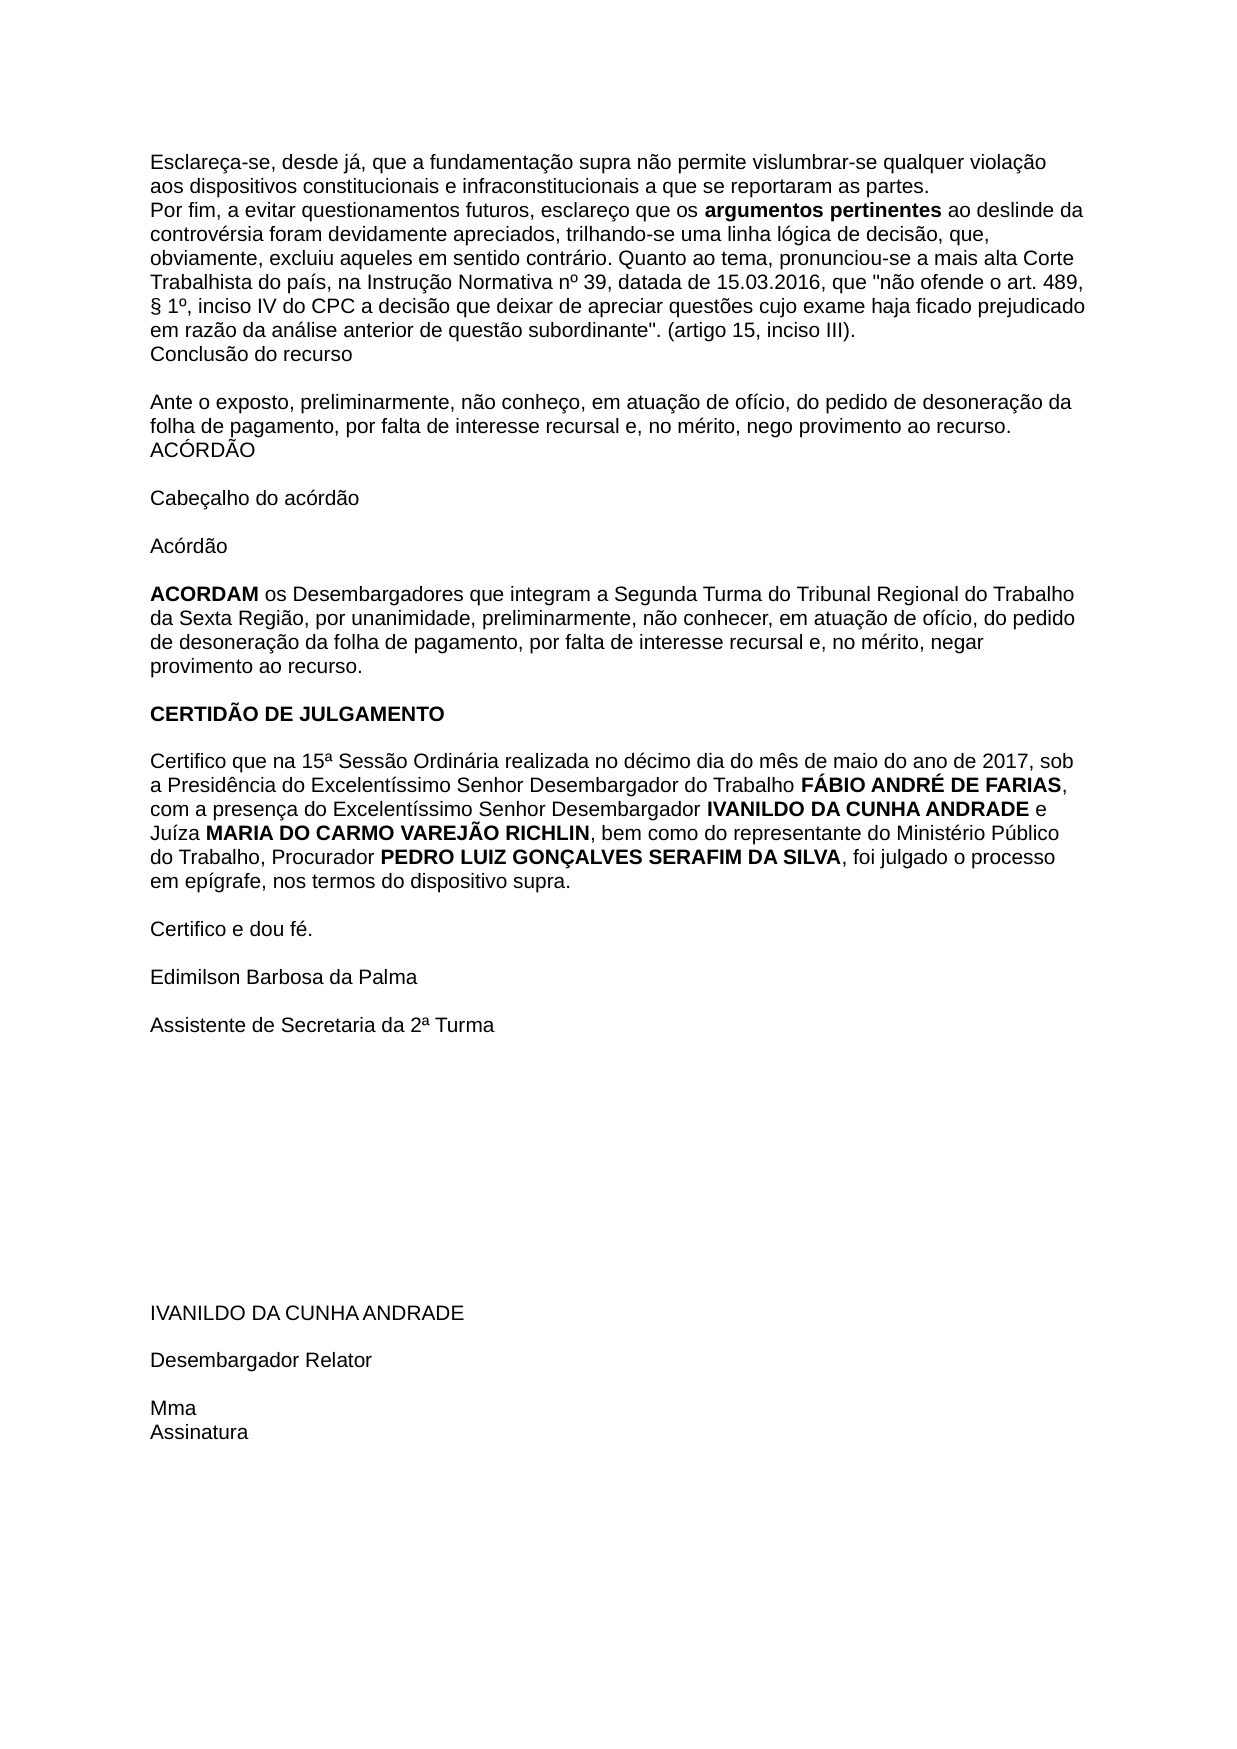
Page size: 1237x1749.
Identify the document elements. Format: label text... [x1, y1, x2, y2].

text Acórdão [150, 534, 1086, 558]
text ACÓRDÃO [150, 438, 1086, 462]
text CERTIDÃO DE JULGAMENTO [150, 701, 1086, 725]
text IVANILDO DA CUNHA ANDRADE [150, 1300, 1086, 1324]
text Certifico e dou fé. [150, 917, 1086, 941]
text Cabeçalho do acórdão [150, 486, 1086, 509]
text Certifico que na 15ª Sessão Ordinária realizada no décimo dia do mês de maio do ano de 2017, sob a Presidência do Excelentíssimo Senhor Desembargador do Trabalho FÁBIO ANDRÉ DE FARIAS, com a presença do Excelentíssimo Senhor Desembargador IVANILDO DA CUNHA ANDRADE e Juíza MARIA DO CARMO VAREJÃO RICHLIN, bem como do representante do Ministério Público do Trabalho, Procurador PEDRO LUIZ GONÇALVES SERAFIM DA SILVA, foi julgado o processo em epígrafe, nos termos do dispositivo supra. [150, 749, 1086, 893]
text Mma [150, 1396, 1086, 1420]
text Desembargador Relator [150, 1348, 1086, 1372]
text Por fim, a evitar questionamentos futuros, esclareço que os argumentos pertinentes ao deslinde da controvérsia foram devidamente apreciados, trilhando-se uma linha lógica de decisão, que, obviamente, excluiu aqueles em sentido contrário. Quanto ao tema, pronunciou-se a mais alta Corte Trabalhista do país, na Instrução Normativa nº 39, datada de 15.03.2016, que "não ofende o art. 489, § 1º, inciso IV do CPC a decisão que deixar de apreciar questões cujo exame haja ficado prejudicado em razão da análise anterior de questão subordinante". (artigo 15, inciso III). [150, 198, 1086, 342]
text Assistente de Secretaria da 2ª Turma [150, 1013, 1086, 1037]
text Edimilson Barbosa da Palma [150, 965, 1086, 989]
text Esclareça-se, desde já, que a fundamentação supra não permite vislumbrar-se qualquer violação aos dispositivos constitucionais e infraconstitucionais a que se reportaram as partes. [150, 150, 1086, 198]
text Conclusão do recurso [150, 342, 1086, 366]
text Assinatura [150, 1420, 1086, 1444]
text Ante o exposto, preliminarmente, não conheço, em atuação de ofício, do pedido de desoneração da folha de pagamento, por falta de interesse recursal e, no mérito, nego provimento ao recurso. [150, 390, 1086, 438]
text ACORDAM os Desembargadores que integram a Segunda Turma do Tribunal Regional do Trabalho da Sexta Região, por unanimidade, preliminarmente, não conhecer, em atuação de ofício, do pedido de desoneração da folha de pagamento, por falta de interesse recursal e, no mérito, negar provimento ao recurso. [150, 582, 1086, 677]
